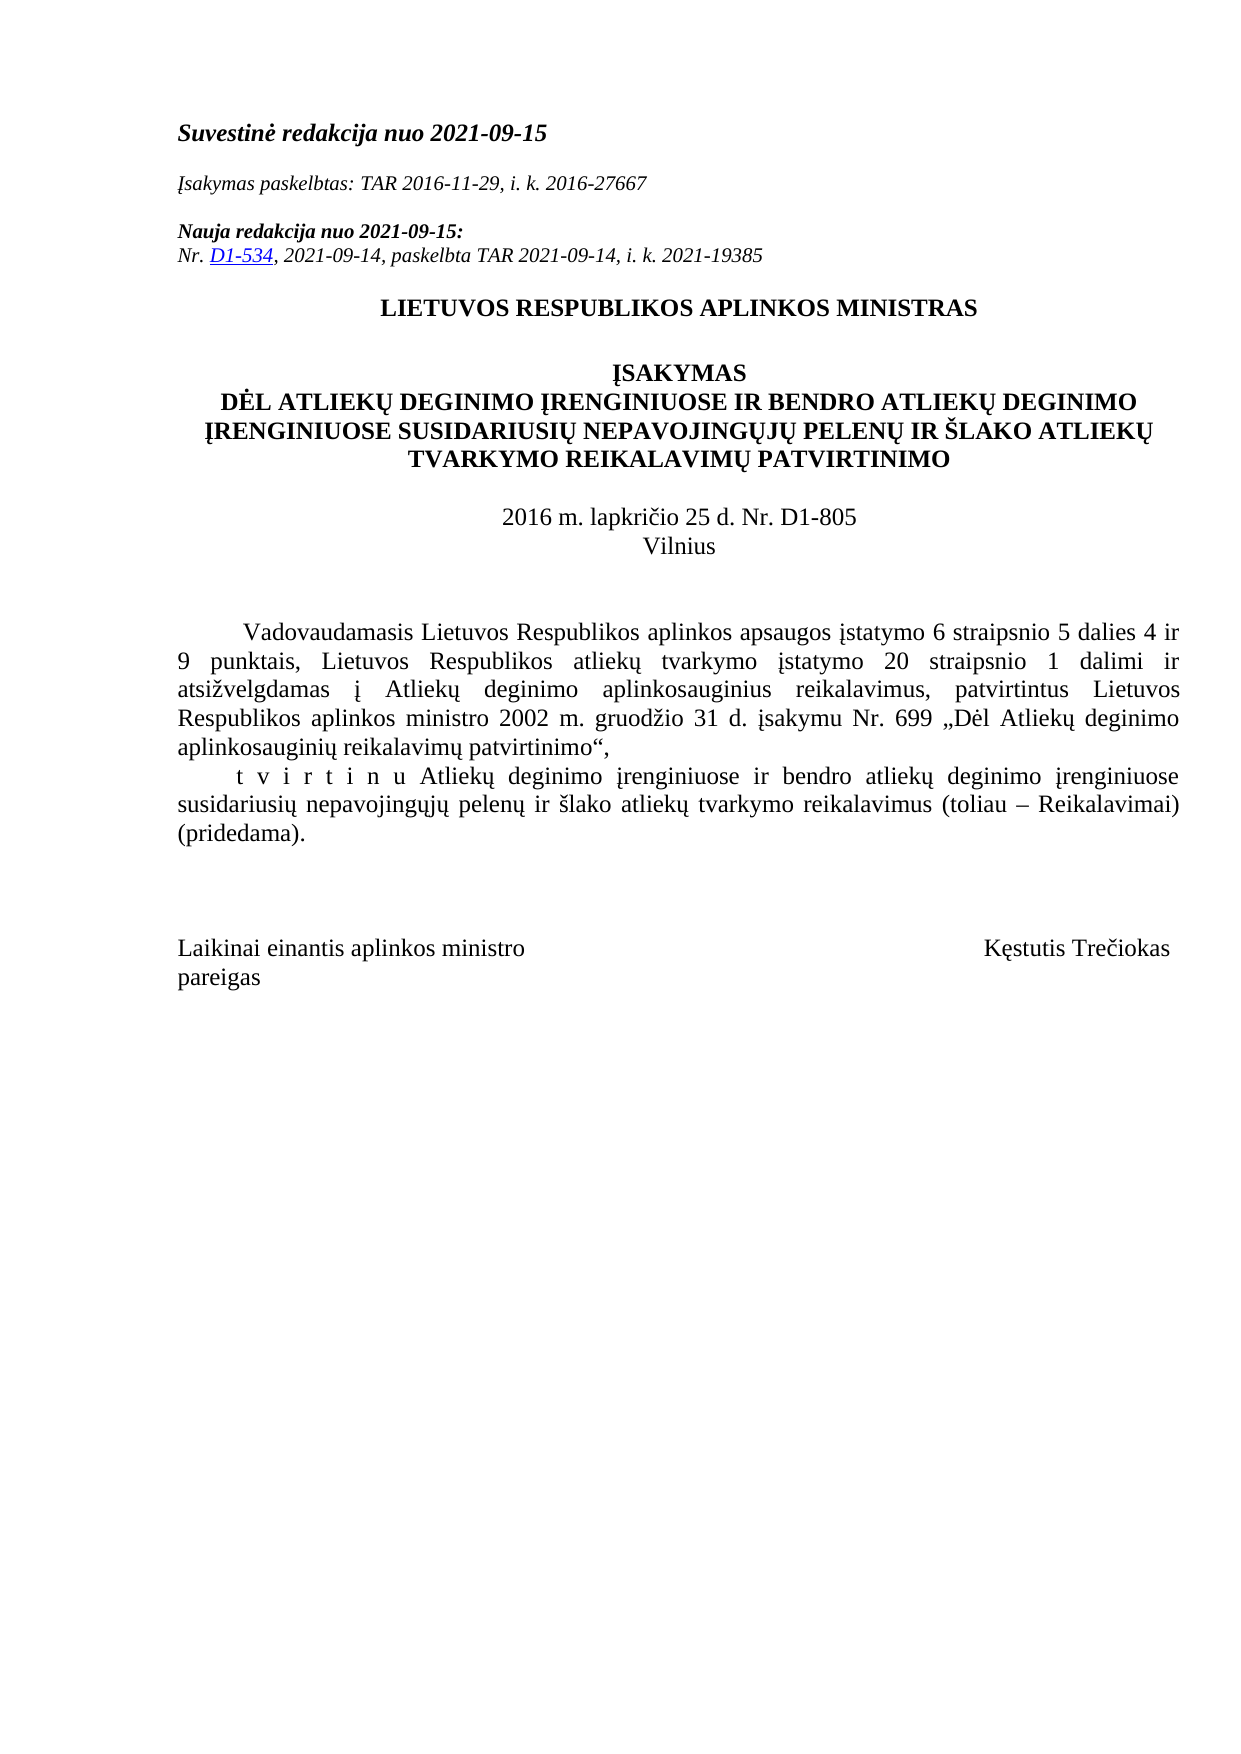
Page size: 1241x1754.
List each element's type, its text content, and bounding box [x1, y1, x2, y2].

text 2016 m. lapkričio 25 d. Nr. D1-805 [177, 502, 1181, 531]
text Vilnius [177, 531, 1181, 559]
text Vadovaudamasis Lietuvos Respublikos aplinkos apsaugos įstatymo 6 straipsnio 5 dalies 4 ir 9 punktais, Lietuvos Respublikos atliekų tvarkymo įstatymo 20 straipsnio 1 dalimi ir atsižvelgdamas į Atliekų deginimo aplinkosauginius reikalavimus, patvirtintus Lietuvos Respublikos aplinkos ministro 2002 m. gruodžio 31 d. įsakymu Nr. 699 „Dėl Atliekų deginimo aplinkosauginių reikalavimų patvirtinimo“, [177, 617, 1181, 761]
text Laikinai einantis aplinkos ministro Kęstutis Trečiokas [177, 933, 1181, 962]
text Suvestinė redakcija nuo 2021-09-15 [177, 118, 1181, 147]
text LIETUVOS RESPUBLIKOS APLINKOS MINISTRAS [177, 293, 1181, 322]
text Nauja redakcija nuo 2021-09-15: [177, 219, 1181, 243]
text Įsakymas paskelbtas: TAR 2016-11-29, i. k. 2016-27667 [177, 171, 1181, 195]
text pareigas [177, 962, 1181, 991]
text Nr. D1-534, 2021-09-14, paskelbta TAR 2021-09-14, i. k. 2021-19385 [177, 243, 1181, 267]
text t v i r t i n u Atliekų deginimo įrenginiuose ir bendro atliekų deginimo įrenginiuose susidariusių nepavojingųjų pelenų ir šlako atliekų tvarkymo reikalavimus (toliau – Reikalavimai) (pridedama). [177, 761, 1181, 847]
text ĮSAKYMAS [177, 358, 1181, 387]
text DĖL ATLIEKŲ DEGINIMO ĮRENGINIUOSE IR BENDRO ATLIEKŲ DEGINIMO ĮRENGINIUOSE SUSIDARIUSIŲ NEPAVOJINGŲJŲ PELENŲ IR ŠLAKO ATLIEKŲ TVARKYMO REIKALAVIMŲ PATVIRTINIMO [177, 387, 1181, 473]
